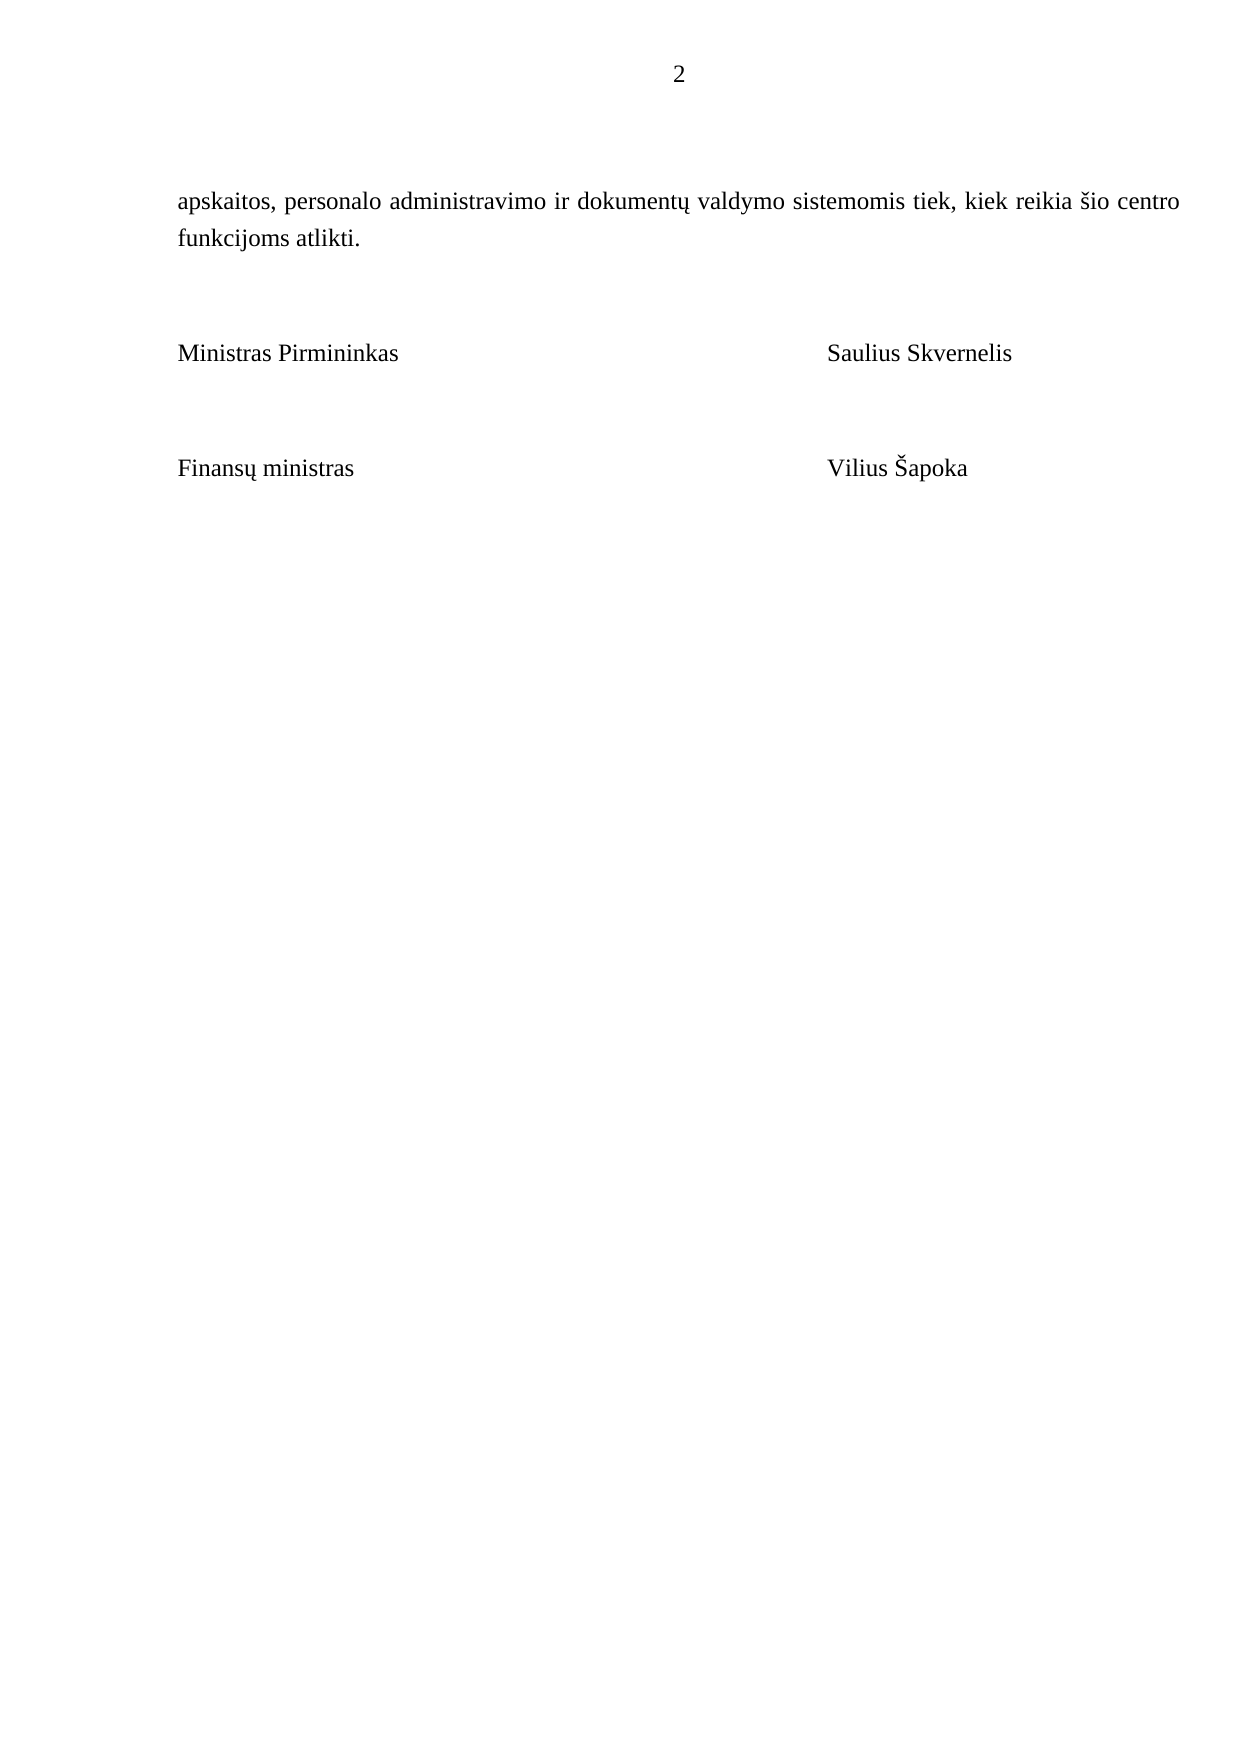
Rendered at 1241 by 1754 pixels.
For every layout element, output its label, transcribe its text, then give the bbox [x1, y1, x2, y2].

text Finansų ministras Vilius Šapoka [177, 453, 1181, 482]
text apskaitos, personalo administravimo ir dokumentų valdymo sistemomis tiek, kiek reikia šio centro funkcijoms atlikti. [177, 177, 1181, 252]
text Ministras Pirmininkas Saulius Skvernelis [177, 338, 1181, 367]
